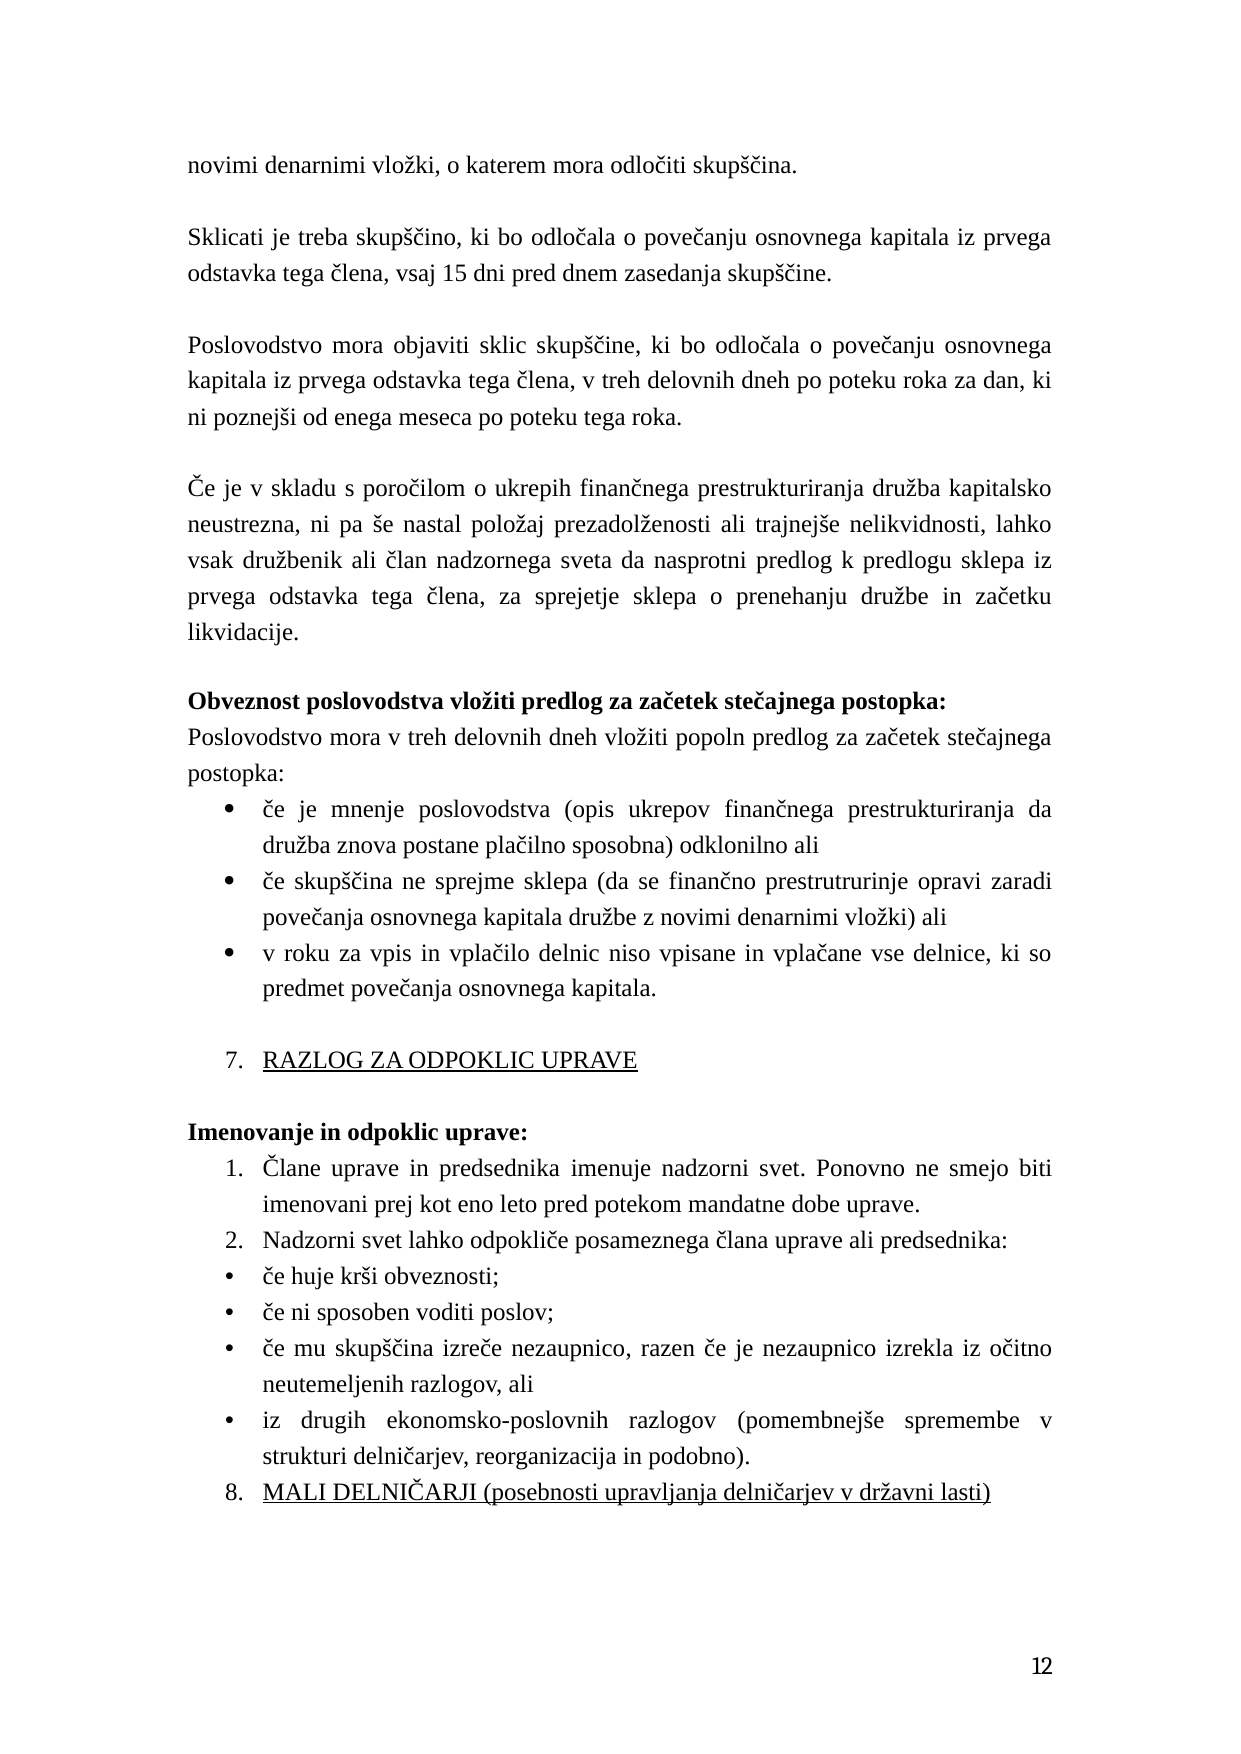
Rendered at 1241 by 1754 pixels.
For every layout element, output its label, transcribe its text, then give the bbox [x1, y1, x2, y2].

text Sklicati je treba skupščino, ki bo odločala o povečanju osnovnega kapitala iz prvega odstavka tega člena, vsaj 15 dni pred dnem zasedanja skupščine. [187, 222, 1053, 287]
text Poslovodstvo mora objaviti sklic skupščine, ki bo odločala o povečanju osnovnega kapitala iz prvega odstavka tega člena, v treh delovnih dneh po poteku roka za dan, ki ni poznejši od enega meseca po poteku tega roka. [187, 330, 1053, 430]
text Obveznost poslovodstva vložiti predlog za začetek stečajnega postopka: [187, 686, 1053, 715]
list če mu skupščina izreče nezaupnico, razen če je nezaupnico izrekla iz očitno neutemeljenih razlogov, ali [225, 1333, 1053, 1398]
text Poslovodstvo mora v treh delovnih dneh vložiti popoln predlog za začetek stečajnega postopka: [187, 722, 1053, 787]
list Nadzorni svet lahko odpokliče posameznega člana uprave ali predsednika: [225, 1225, 1053, 1254]
list MALI DELNIČARJI (posebnosti upravljanja delničarjev v državni lasti) [225, 1477, 1053, 1506]
text novimi denarnimi vložki, o katerem mora odločiti skupščina. [187, 150, 1053, 179]
list RAZLOG ZA ODPOKLIC UPRAVE [225, 1045, 1053, 1074]
list v roku za vpis in vplačilo delnic niso vpisane in vplačane vse delnice, ki so predmet povečanja osnovnega kapitala. [225, 938, 1053, 1002]
text Če je v skladu s poročilom o ukrepih finančnega prestrukturiranja družba kapitalsko neustrezna, ni pa še nastal položaj prezadolženosti ali trajnejše nelikvidnosti, lahko vsak družbenik ali član nadzornega sveta da nasprotni predlog k predlogu sklepa iz prvega odstavka tega člena, za sprejetje sklepa o prenehanju družbe in začetku likvidacije. [187, 473, 1053, 646]
list če ni sposoben voditi poslov; [225, 1297, 1053, 1326]
list če je mnenje poslovodstva (opis ukrepov finančnega prestrukturiranja da družba znova postane plačilno sposobna) odklonilno ali [225, 794, 1053, 858]
list iz drugih ekonomsko-poslovnih razlogov (pomembnejše spremembe v strukturi delničarjev, reorganizacija in podobno). [225, 1405, 1053, 1470]
list Člane uprave in predsednika imenuje nadzorni svet. Ponovno ne smejo biti imenovani prej kot eno leto pred potekom mandatne dobe uprave. [225, 1153, 1053, 1218]
list če skupščina ne sprejme sklepa (da se finančno prestrutrurinje opravi zaradi povečanja osnovnega kapitala družbe z novimi denarnimi vložki) ali [225, 866, 1053, 930]
list če huje krši obveznosti; [225, 1261, 1053, 1290]
text Imenovanje in odpoklic uprave: [187, 1117, 1053, 1146]
